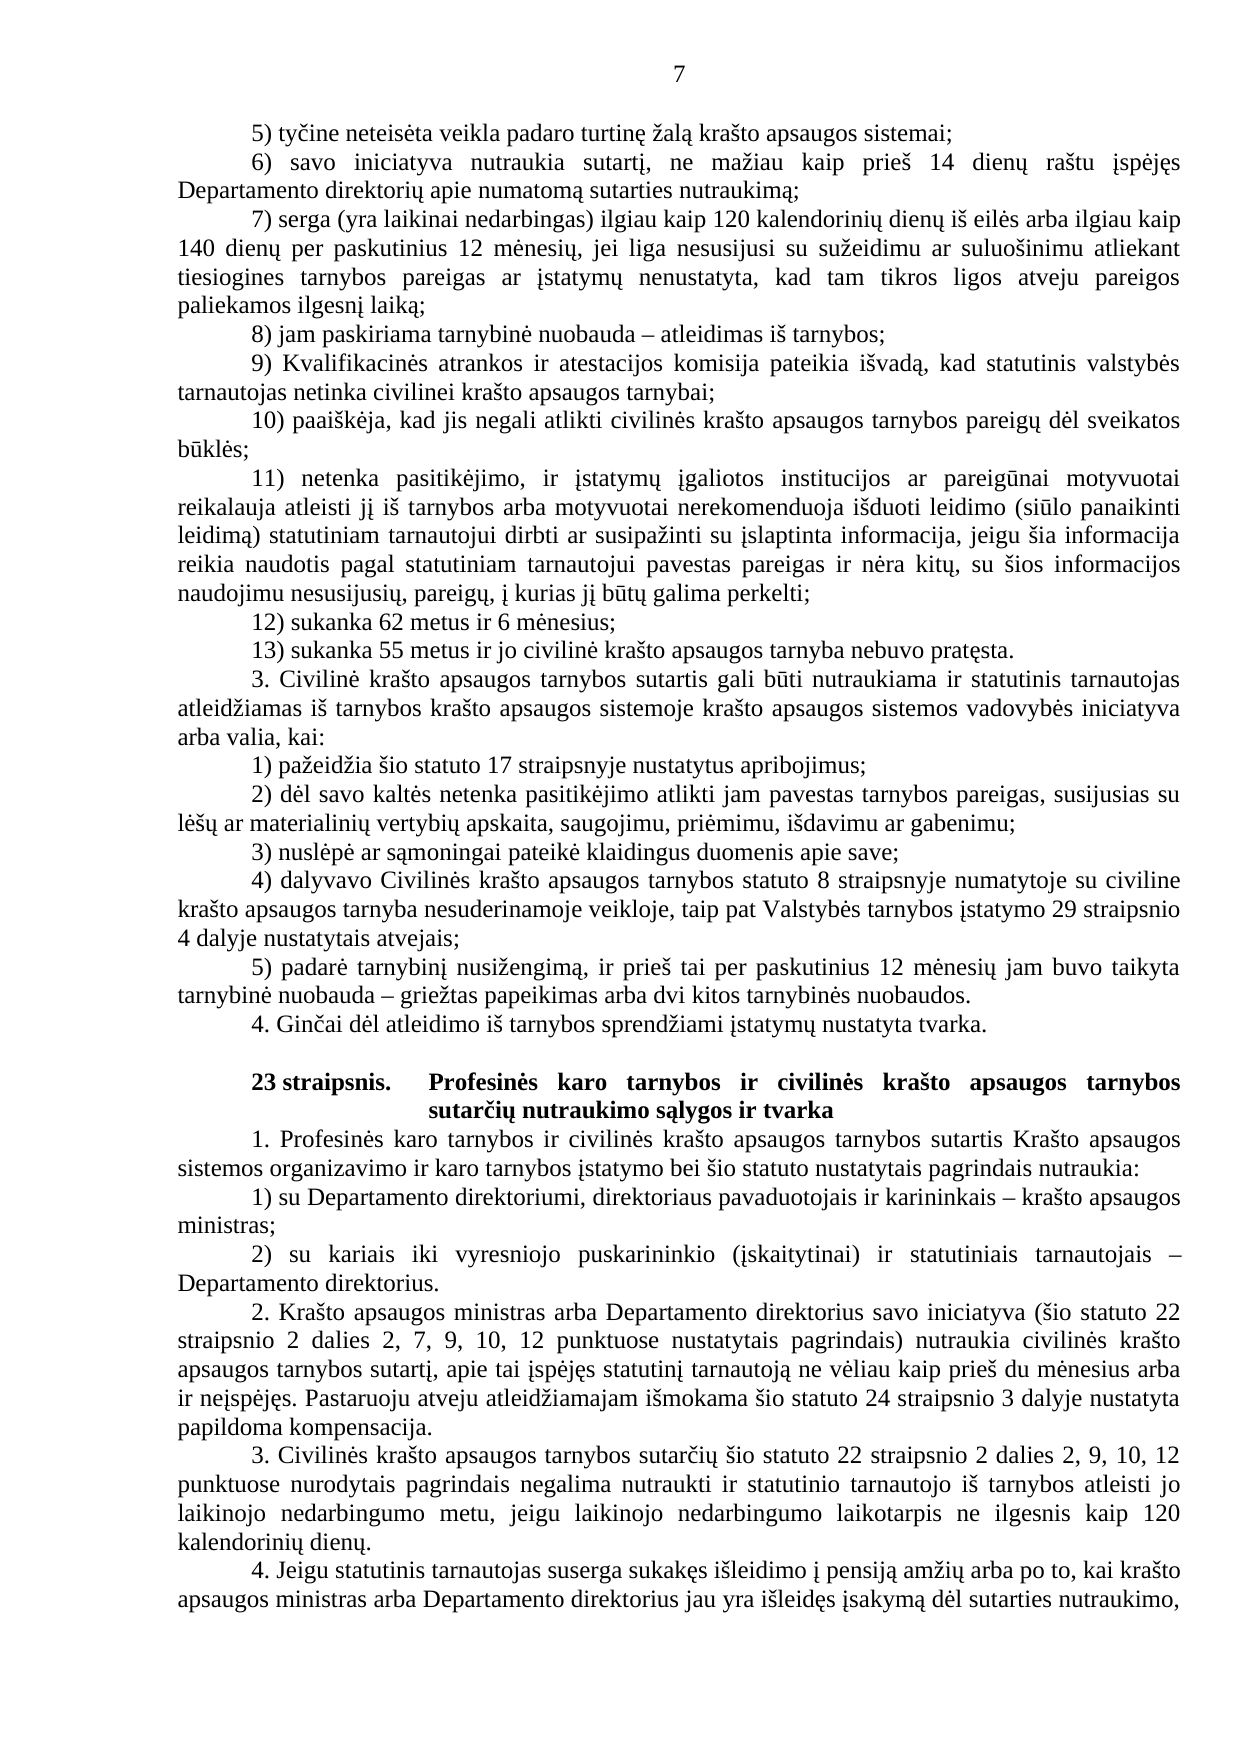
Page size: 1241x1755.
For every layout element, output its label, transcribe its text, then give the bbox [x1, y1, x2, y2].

text 2) dėl savo kaltės netenka pasitikėjimo atlikti jam pavestas tarnybos pareigas, susijusias su lėšų ar materialinių vertybių apskaita, saugojimu, priėmimu, išdavimu ar gabenimu; [177, 779, 1181, 837]
text 5) padarė tarnybinį nusižengimą, ir prieš tai per paskutinius 12 mėnesių jam buvo taikyta tarnybinė nuobauda – griežtas papeikimas arba dvi kitos tarnybinės nuobaudos. [177, 952, 1181, 1009]
text 4) dalyvavo Civilinės krašto apsaugos tarnybos statuto 8 straipsnyje numatytoje su civiline krašto apsaugos tarnyba nesuderinamoje veikloje, taip pat Valstybės tarnybos įstatymo 29 straipsnio 4 dalyje nustatytais atvejais; [177, 866, 1181, 952]
text 1. Profesinės karo tarnybos ir civilinės krašto apsaugos tarnybos sutartis Krašto apsaugos sistemos organizavimo ir karo tarnybos įstatymo bei šio statuto nustatytais pagrindais nutraukia: [177, 1124, 1181, 1182]
text 11) netenka pasitikėjimo, ir įstatymų įgaliotos institucijos ar pareigūnai motyvuotai reikalauja atleisti jį iš tarnybos arba motyvuotai nerekomenduoja išduoti leidimo (siūlo panaikinti leidimą) statutiniam tarnautojui dirbti ar susipažinti su įslaptinta informacija, jeigu šia informacija reikia naudotis pagal statutiniam tarnautojui pavestas pareigas ir nėra kitų, su šios informacijos naudojimu nesusijusių, pareigų, į kurias jį būtų galima perkelti; [177, 463, 1181, 607]
text 13) sukanka 55 metus ir jo civilinė krašto apsaugos tarnyba nebuvo pratęsta. [177, 636, 1181, 664]
text 3. Civilinė krašto apsaugos tarnybos sutartis gali būti nutraukiama ir statutinis tarnautojas atleidžiamas iš tarnybos krašto apsaugos sistemoje krašto apsaugos sistemos vadovybės iniciatyva arba valia, kai: [177, 664, 1181, 751]
text 6) savo iniciatyva nutraukia sutartį, ne mažiau kaip prieš 14 dienų raštu įspėjęs Departamento direktorių apie numatomą sutarties nutraukimą; [177, 147, 1181, 204]
text 4. Ginčai dėl atleidimo iš tarnybos sprendžiami įstatymų nustatyta tvarka. [177, 1009, 1181, 1038]
text 8) jam paskiriama tarnybinė nuobauda – atleidimas iš tarnybos; [177, 319, 1181, 348]
text 9) Kvalifikacinės atrankos ir atestacijos komisija pateikia išvadą, kad statutinis valstybės tarnautojas netinka civilinei krašto apsaugos tarnybai; [177, 348, 1181, 406]
text 5) tyčine neteisėta veikla padaro turtinę žalą krašto apsaugos sistemai; [177, 118, 1181, 147]
text 1) su Departamento direktoriumi, direktoriaus pavaduotojais ir karininkais – krašto apsaugos ministras; [177, 1182, 1181, 1239]
text 2. Krašto apsaugos ministras arba Departamento direktorius savo iniciatyva (šio statuto 22 straipsnio 2 dalies 2, 7, 9, 10, 12 punktuose nustatytais pagrindais) nutraukia civilinės krašto apsaugos tarnybos sutartį, apie tai įspėjęs statutinį tarnautoją ne vėliau kaip prieš du mėnesius arba ir neįspėjęs. Pastaruoju atveju atleidžiamajam išmokama šio statuto 24 straipsnio 3 dalyje nustatyta papildoma kompensacija. [177, 1297, 1181, 1441]
text 2) su kariais iki vyresniojo puskarininkio (įskaitytinai) ir statutiniais tarnautojais – Departamento direktorius. [177, 1239, 1181, 1297]
text 3. Civilinės krašto apsaugos tarnybos sutarčių šio statuto 22 straipsnio 2 dalies 2, 9, 10, 12 punktuose nurodytais pagrindais negalima nutraukti ir statutinio tarnautojo iš tarnybos atleisti jo laikinojo nedarbingumo metu, jeigu laikinojo nedarbingumo laikotarpis ne ilgesnis kaip 120 kalendorinių dienų. [177, 1441, 1181, 1556]
text 23 straipsnis. Profesinės karo tarnybos ir civilinės krašto apsaugos tarnybos sutarčių nutraukimo sąlygos ir tvarka [251, 1067, 1181, 1124]
text 10) paaiškėja, kad jis negali atlikti civilinės krašto apsaugos tarnybos pareigų dėl sveikatos būklės; [177, 406, 1181, 463]
text 12) sukanka 62 metus ir 6 mėnesius; [177, 607, 1181, 636]
text 4. Jeigu statutinis tarnautojas suserga sukakęs išleidimo į pensiją amžių arba po to, kai krašto apsaugos ministras arba Departamento direktorius jau yra išleidęs įsakymą dėl sutarties nutraukimo, [177, 1556, 1181, 1613]
text 3) nuslėpė ar sąmoningai pateikė klaidingus duomenis apie save; [177, 837, 1181, 866]
text 1) pažeidžia šio statuto 17 straipsnyje nustatytus apribojimus; [177, 751, 1181, 779]
text 7) serga (yra laikinai nedarbingas) ilgiau kaip 120 kalendorinių dienų iš eilės arba ilgiau kaip 140 dienų per paskutinius 12 mėnesių, jei liga nesusijusi su sužeidimu ar suluošinimu atliekant tiesiogines tarnybos pareigas ar įstatymų nenustatyta, kad tam tikros ligos atveju pareigos paliekamos ilgesnį laiką; [177, 204, 1181, 319]
